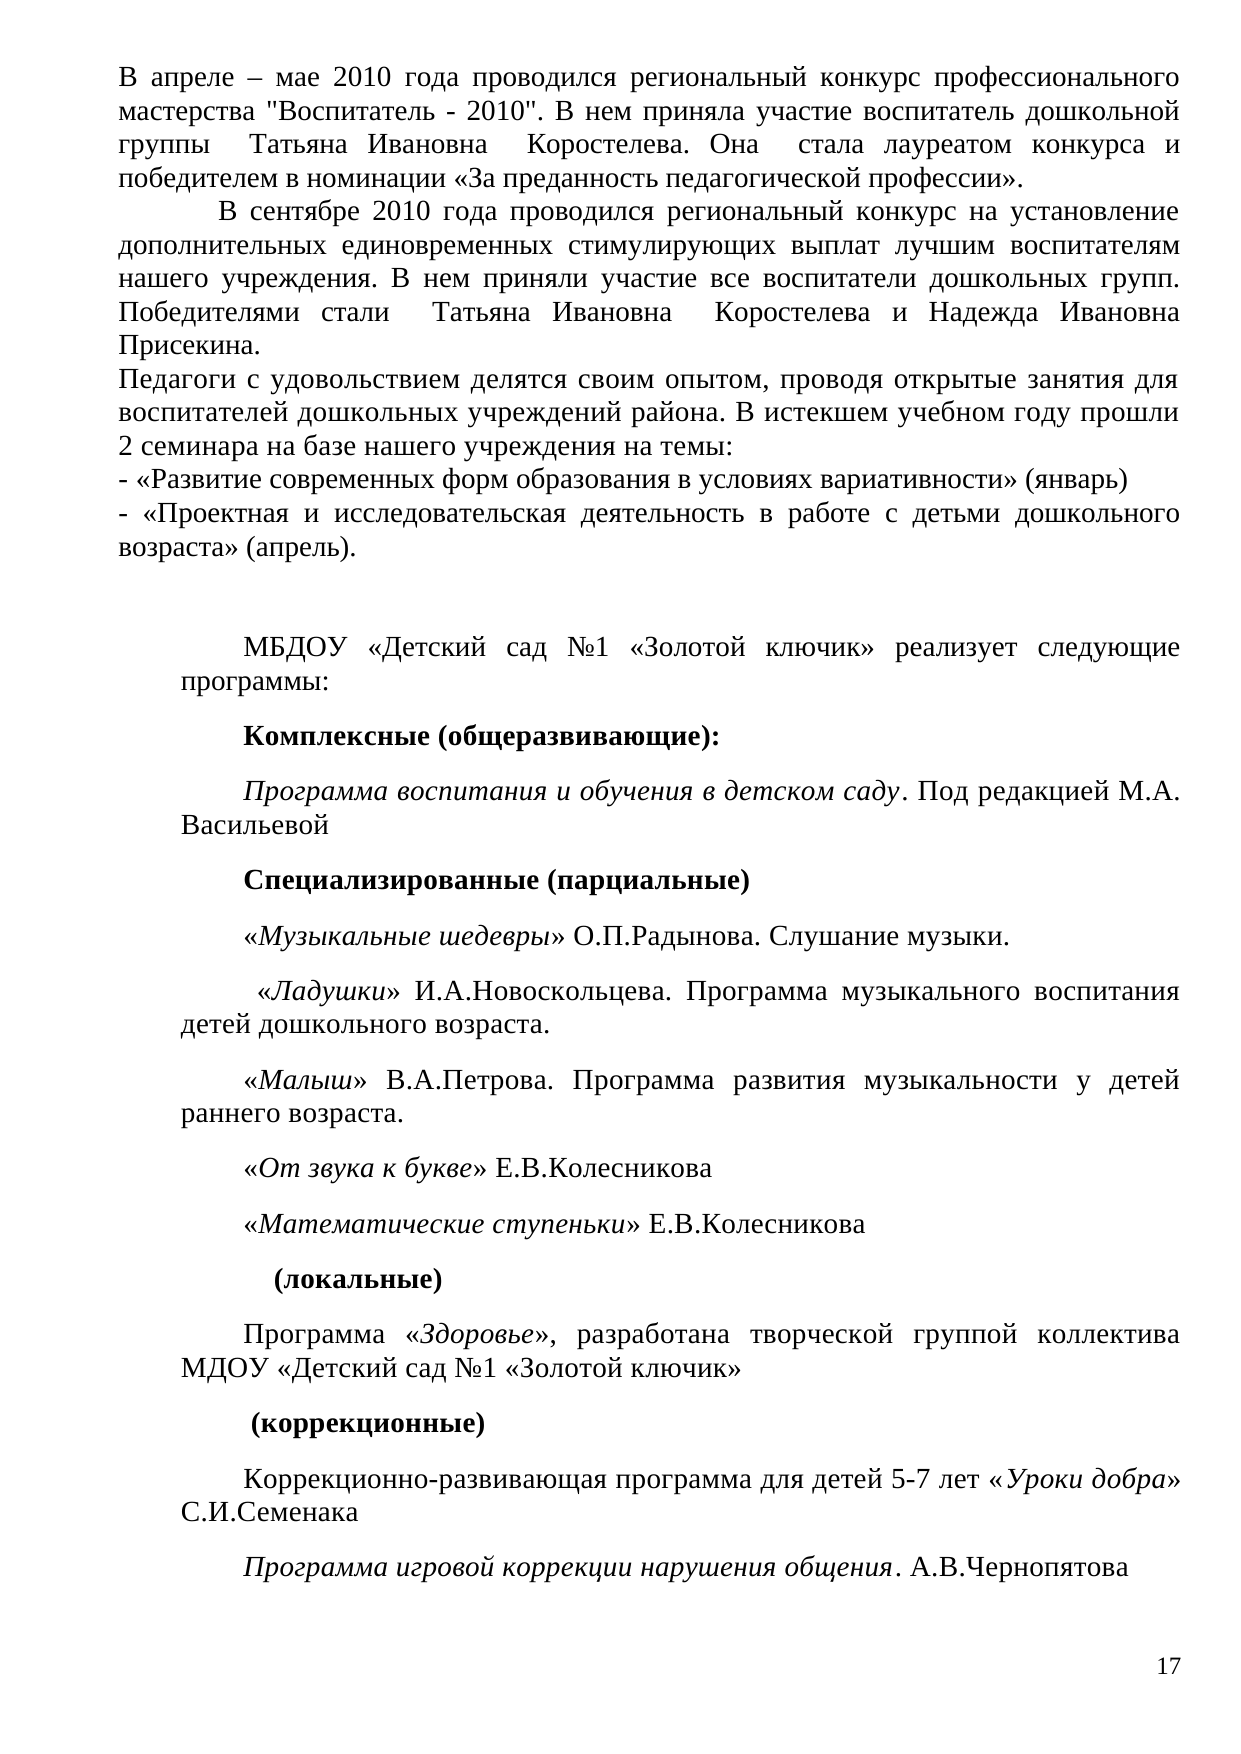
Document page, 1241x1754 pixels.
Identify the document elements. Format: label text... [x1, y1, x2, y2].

text Программа «Здоровье», разработана творческой группой коллектива МДОУ «Детский сад №1 «Золотой ключик» [181, 1317, 1181, 1384]
text «Математические ступеньки» Е.В.Колесникова [181, 1206, 1181, 1239]
text Специализированные (парциальные) [181, 862, 1181, 896]
text В апреле – мае 2010 года проводился региональный конкурс профессионального мастерства "Воспитатель - 2010". В нем приняла участие воспитатель дошкольной группы Татьяна Ивановна Коростелева. Она стала лауреатом конкурса и победителем в номинации «За преданность педагогической профессии». [118, 59, 1181, 193]
text «Музыкальные шедевры» О.П.Радынова. Слушание музыки. [181, 918, 1181, 951]
text «От звука к букве» Е.В.Колесникова [181, 1151, 1181, 1184]
text - «Развитие современных форм образования в условиях вариативности» (январь) [118, 462, 1181, 495]
text (коррекционные) [181, 1405, 1181, 1439]
text Комплексные (общеразвивающие): [181, 718, 1181, 752]
text В сентябре 2010 года проводился региональный конкурс на установление дополнительных единовременных стимулирующих выплат лучшим воспитателям нашего учреждения. В нем приняли участие все воспитатели дошкольных групп. Победителями стали Татьяна Ивановна Коростелева и Надежда Ивановна Присекина. [118, 193, 1181, 361]
text Педагоги с удовольствием делятся своим опытом, проводя открытые занятия для воспитателей дошкольных учреждений района. В истекшем учебном году прошли 2 семинара на базе нашего учреждения на темы: [118, 361, 1181, 462]
text Программа игровой коррекции нарушения общения. А.В.Чернопятова [181, 1549, 1181, 1583]
text (локальные) [181, 1261, 1181, 1295]
text «Малыш» В.А.Петрова. Программа развития музыкальности у детей раннего возраста. [181, 1062, 1181, 1129]
text Коррекционно-развивающая программа для детей 5-7 лет «Уроки добра» С.И.Семенака [181, 1461, 1181, 1528]
text МБДОУ «Детский сад №1 «Золотой ключик» реализует следующие программы: [181, 629, 1181, 696]
text «Ладушки» И.А.Новоскольцева. Программа музыкального воспитания детей дошкольного возраста. [181, 973, 1181, 1040]
text Программа воспитания и обучения в детском саду. Под редакцией М.А. Васильевой [181, 773, 1181, 841]
text - «Проектная и исследовательская деятельность в работе с детьми дошкольного возраста» (апрель). [118, 495, 1181, 562]
